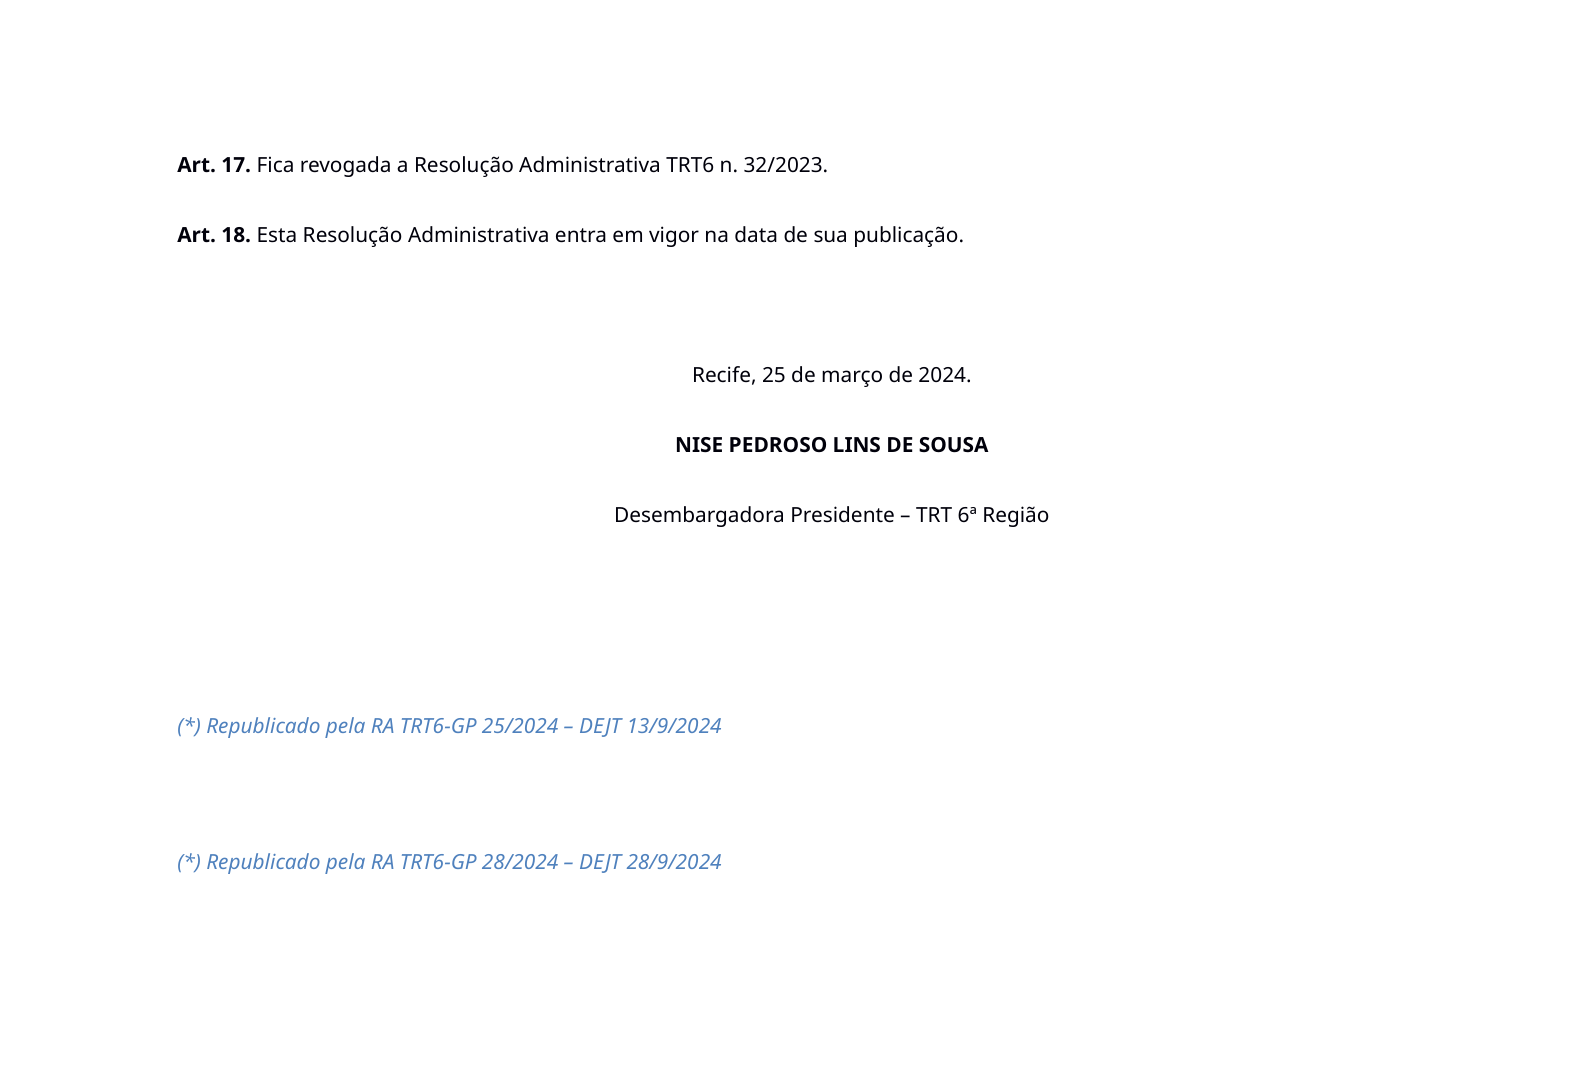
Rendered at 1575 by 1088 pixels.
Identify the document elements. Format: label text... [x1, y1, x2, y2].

text NISE PEDROSO LINS DE SOUSA [177, 430, 1486, 459]
text (*) Republicado pela RA TRT6-GP 28/2024 – DEJT 28/9/2024 [177, 847, 1486, 875]
text Art. 18. Esta Resolução Administrativa entra em vigor na data de sua publicação. [177, 220, 1486, 248]
text Art. 17. Fica revogada a Resolução Administrativa TRT6 n. 32/2023. [177, 150, 1486, 178]
text Recife, 25 de março de 2024. [177, 360, 1486, 389]
text (*) Republicado pela RA TRT6-GP 25/2024 – DEJT 13/9/2024 [177, 711, 1486, 739]
text Desembargadora Presidente – TRT 6ª Região [177, 501, 1486, 529]
